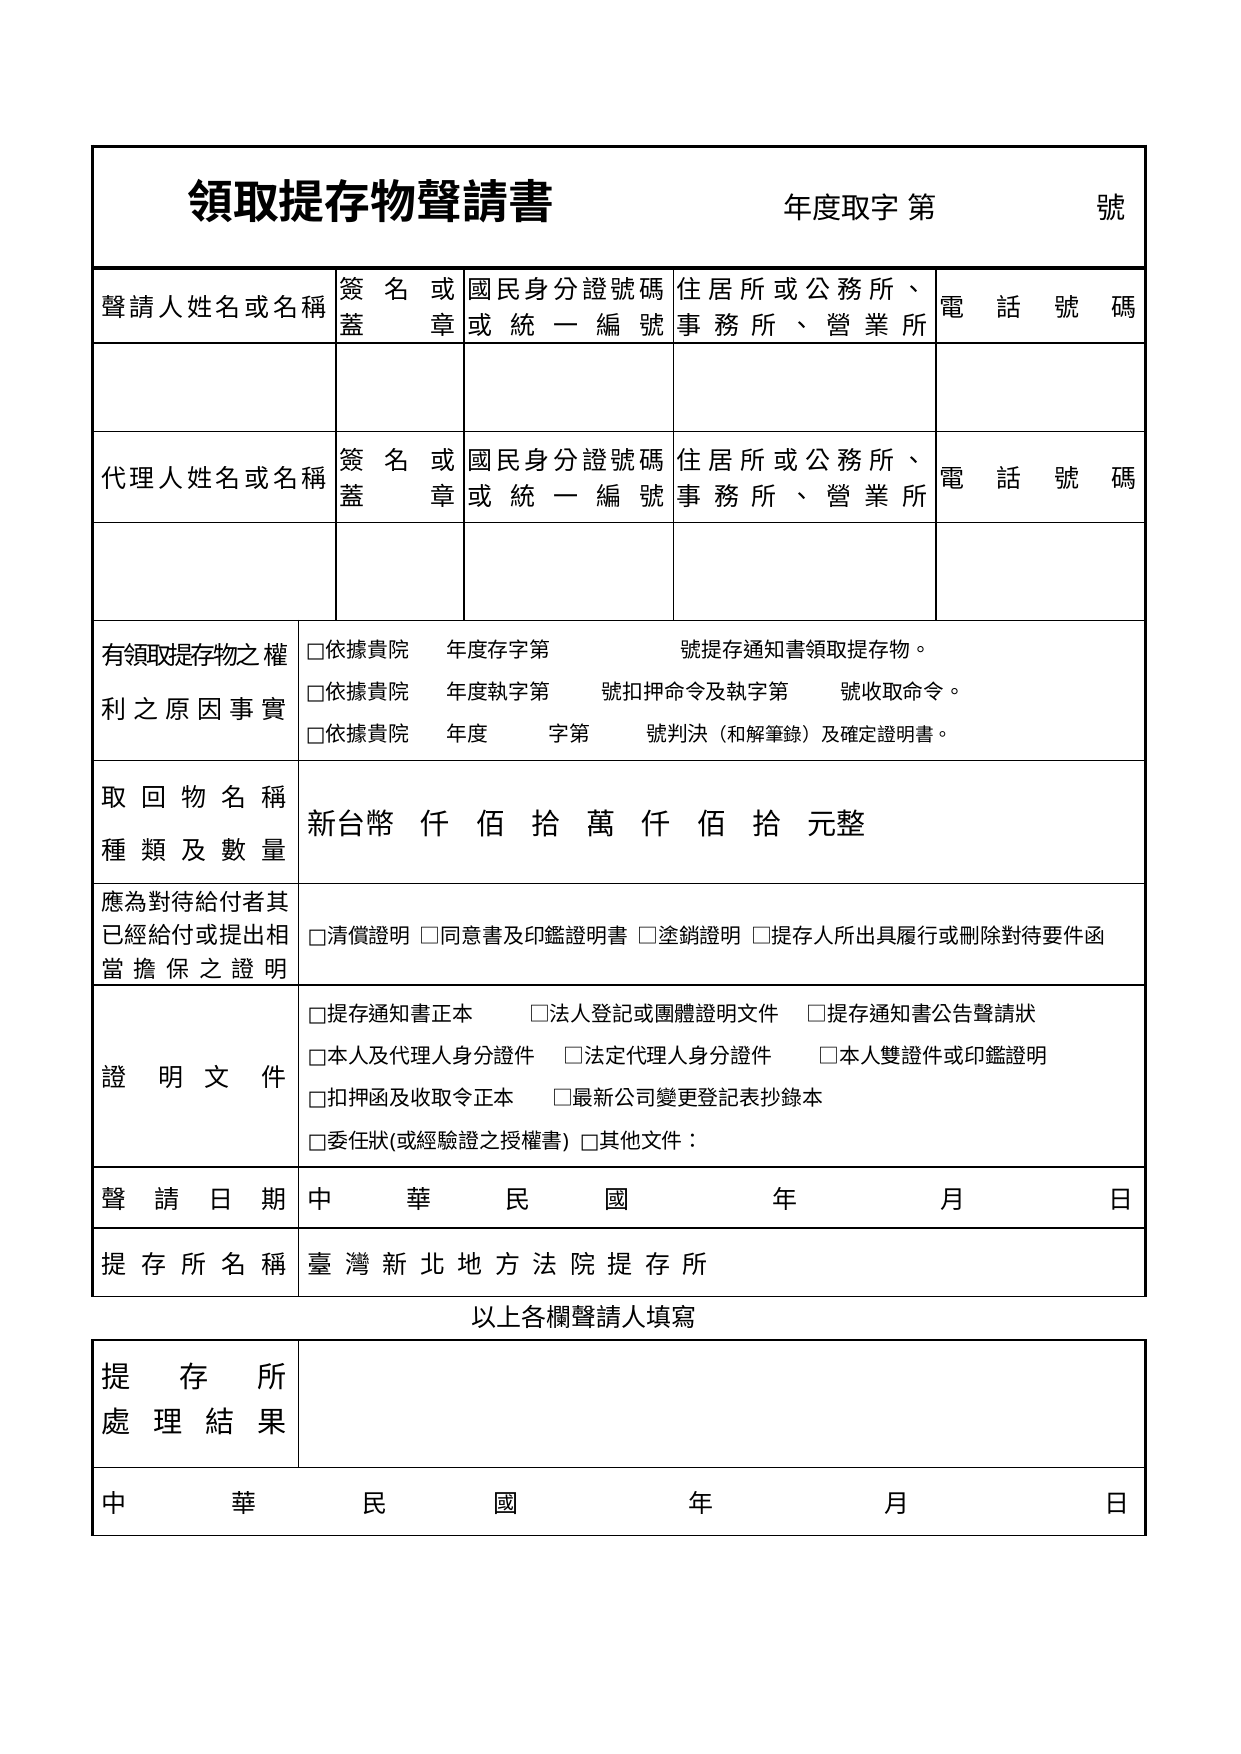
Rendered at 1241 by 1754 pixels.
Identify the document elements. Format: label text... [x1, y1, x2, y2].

table_cell [299, 1341, 1144, 1467]
table_cell [674, 523, 935, 620]
table_cell 住居所或公務所、 事務所、營業所 [674, 432, 935, 521]
table_cell 以上各欄聲請人填寫 [92, 1297, 1145, 1339]
table_cell 提存所名稱 [94, 1229, 298, 1296]
table_cell [94, 344, 335, 431]
table_cell [465, 344, 673, 431]
table_cell 簽名或 蓋章 [337, 432, 463, 521]
table_cell 聲請日期 [94, 1168, 298, 1227]
table_cell [937, 344, 1144, 431]
table_cell [465, 523, 673, 620]
table_cell 新台幣 仟 佰 拾 萬 仟 佰 拾 元整 [299, 761, 1144, 883]
table_cell 聲請人姓名或名稱 [94, 270, 335, 342]
table_cell 證 明 文 件 [94, 986, 298, 1166]
table_cell 電 話 號 碼 [937, 270, 1144, 342]
table_cell 應為對待給付者其已經給付或提出相當擔保之證明 [94, 884, 298, 984]
table_cell [337, 523, 463, 620]
table_cell 簽名或 蓋章 [337, 270, 463, 342]
table_cell 中 華 民 國 年 月 日 [299, 1168, 1144, 1227]
table_cell 國民身分證號碼或統一編號 [465, 432, 673, 521]
table_cell [94, 523, 335, 620]
table_cell 代理人姓名或名稱 [94, 432, 335, 521]
table_cell □提存通知書正本 □法人登記或團體證明文件 □提存通知書公告聲請狀 □本人及代理人身分證件 □法定代理人身分證件 □本人雙證件或印鑑證明 □扣押函及收取令正本 □最新公司變更登記表抄錄本 □委任狀(或經驗證之授權書) □其他文件： [299, 986, 1144, 1166]
table_cell □依據貴院 年度存字第 號提存通知書領取提存物。 □依據貴院 年度執字第 號扣押命令及執字第 號收取命令。 □依據貴院 年度 字第 號判決（和解筆錄）及確定證明書。 [299, 621, 1144, 760]
table_cell [337, 344, 463, 431]
table_cell □清償證明 □同意書及印鑑證明書 □塗銷證明 □提存人所出具履行或刪除對待要件函 [299, 884, 1144, 984]
table_cell [937, 523, 1144, 620]
table_cell 住居所或公務所、 事務所、營業所 [674, 270, 935, 342]
table_cell 取回物名稱 種類及數量 [94, 761, 298, 883]
table_cell 提存所 處理結果 [94, 1341, 298, 1467]
table_cell [674, 344, 935, 431]
table_cell 國民身分證號碼或統一編號 [465, 270, 673, 342]
table_cell 臺 灣 新 北 地 方 法 院 提 存 所 [299, 1229, 1144, 1296]
table_cell 有領取提存物之 權利之原因事實 [94, 621, 298, 760]
table_header 領取提存物聲請書 年度取字 第 號 [94, 148, 1144, 266]
table_cell 中 華 民 國 年 月 日 [94, 1468, 1144, 1535]
table_cell 電 話 號 碼 [937, 432, 1144, 521]
